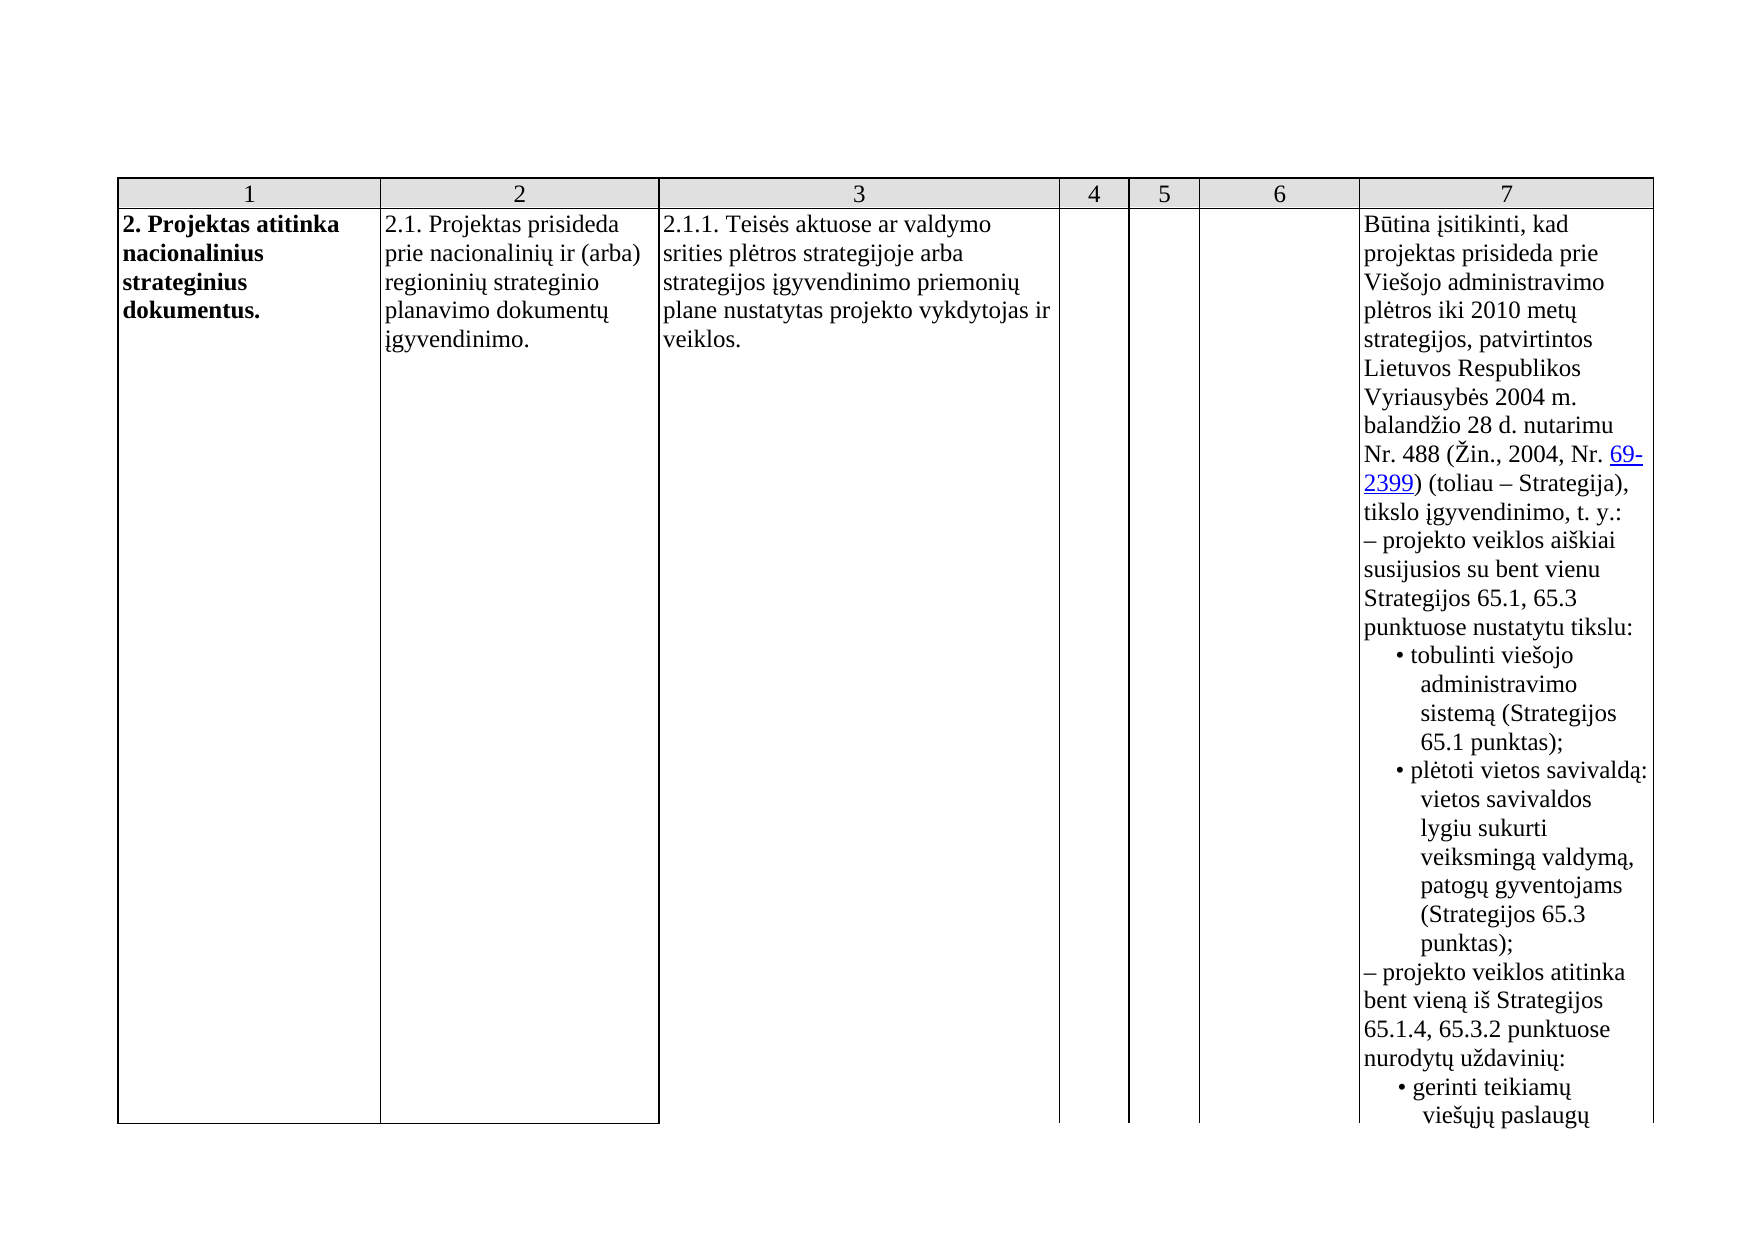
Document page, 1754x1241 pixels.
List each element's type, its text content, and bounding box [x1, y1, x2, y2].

table_cell 2. Projektas atitinka nacionalinius strateginius dokumentus. [119, 209, 380, 1122]
table_cell 2.1. Projektas prisideda prie nacionalinių ir (arba) regioninių strateginio planavimo dokumentų įgyvendinimo. [381, 209, 658, 1122]
table_header 5 [1130, 179, 1199, 207]
table_cell [1130, 209, 1199, 1122]
table_header 2 [381, 179, 658, 207]
table_header 6 [1200, 179, 1359, 207]
table_cell 2.1.1. Teisės aktuose ar valdymo srities plėtros strategijoje arba strategijos įgyvendinimo priemonių plane nustatytas projekto vykdytojas ir veiklos. [660, 209, 1059, 1122]
table_cell [1060, 209, 1128, 1122]
table_header 4 [1060, 179, 1128, 207]
table_cell Būtina įsitikinti, kad projektas prisideda prie Viešojo administravimo plėtros iki 2010 metų strategijos, patvirtintos Lietuvos Respublikos Vyriausybės 2004 m. balandžio 28 d. nutarimu Nr. 488 (Žin., 2004, Nr. 69-2399) (toliau – Strategija), tikslo įgyvendinimo, t. y.: – projekto veiklos aiškiai susijusios su bent vienu Strategijos 65.1, 65.3 punktuose nustatytu tikslu: • tobulinti viešojo administravimo sistemą (Strategijos 65.1 punktas); • plėtoti vietos savivaldą: vietos savivaldos lygiu sukurti veiksmingą valdymą, patogų gyventojams (Strategijos 65.3 punktas); – projekto veiklos atitinka bent vieną iš Strategijos 65.1.4, 65.3.2 punktuose nurodytų uždavinių: • gerinti teikiamų viešųjų paslaugų kokybę (Strategijos 65.1.4 punktas); • sudaryti sąlygas savivaldybėms teikti geros kokybės, gyventojams prieinamas viešąsias paslaugas (Strategijos 65.3.2 punktas); – projektas atitinka bent vieną Viešojo administravimo plėtros iki 2010 metų strategijos įgyvendinimo 2007–2010 metų priemonių plano, patvirtinto Lietuvos Respublikos Vyriausybės 2006 m. lapkričio 6 d nutarimu Nr. 1097 (Žin., 2006, Nr. 1204568; 2008, Nr. 64-2415), 1.3.8, 1.3.27,1.3.28,1.3.29 ir 1.3.30 punktuose numatytą priemonę; – pareiškėjas (partneris) atitinka Viešojo administravimo plėtros iki 2010 metų strategijos įgyvendinimo 2007–2010 metų priemonių plano 1.3.8,1.3.27,1.3.28,1.3.29 ir 1.3.30 punktuose nurodytą už priemonės įgyvendinimą atsakingą instituciją; - kai pareiškėjas yra apskričių viršininkų administracijos ir (ar) savivaldybių institucijos ir įstaigos, projektas atitinka regiono plėtros planą. Kai pareiškėjas yra savivaldybių institucijos ir įstaigos, projektas atitinka savivaldybės strateginio plėtros plano, jeigu toks yra, įgyvendinimo priemones, arba turi būti priimtas savivaldybės tarybos sprendimas dėl savivaldybių institucijų ir įstaigų projekto. (.Šaltinis. B dalies 3 punktas) [1360, 209, 1653, 1122]
table_header 3 [660, 179, 1059, 207]
table_cell [1200, 209, 1359, 1122]
table_header 7 [1360, 179, 1653, 207]
table_header 1 [119, 179, 380, 207]
